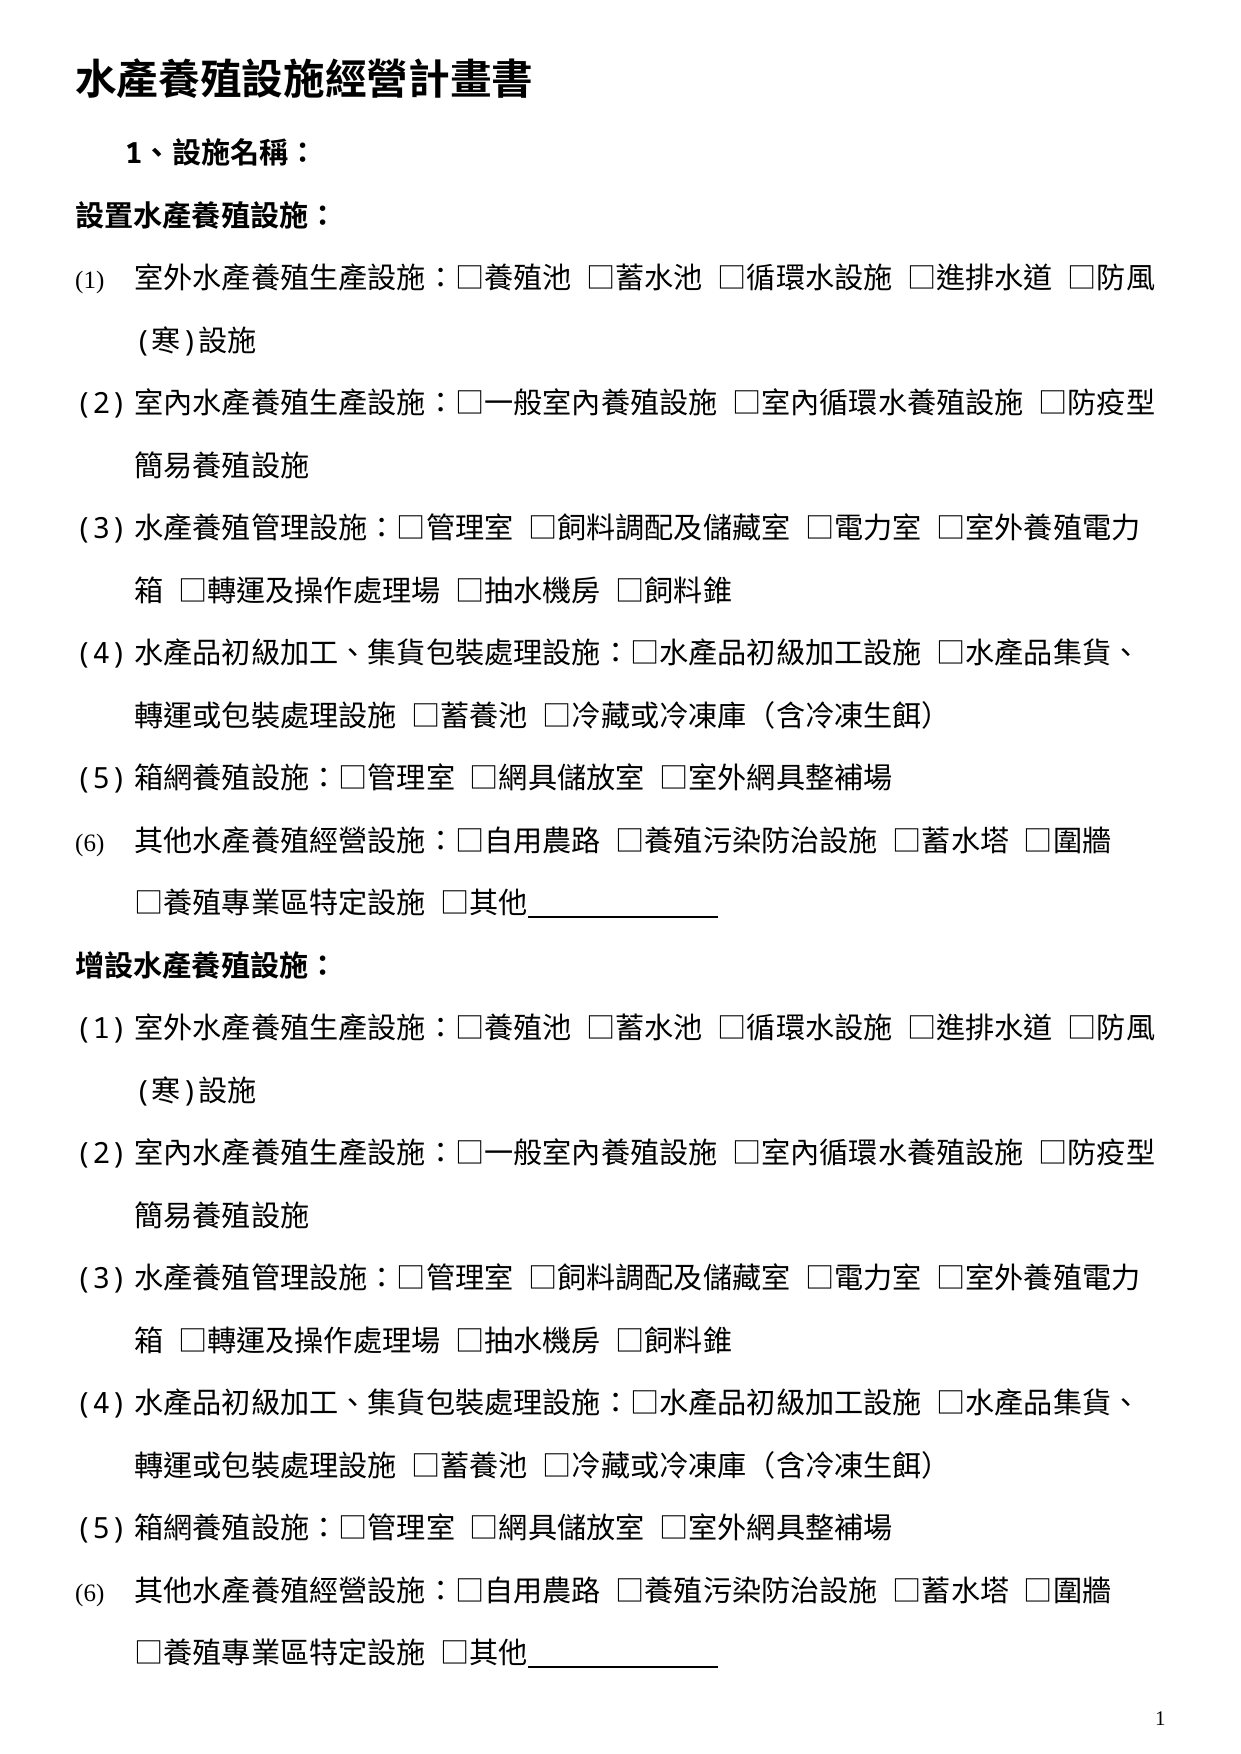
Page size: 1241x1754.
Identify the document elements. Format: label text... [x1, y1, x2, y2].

list 其他水產養殖經營設施：□自用農路 □養殖污染防治設施 □蓄水塔 □圍牆 □養殖專業區特定設施 □其他 [75, 1547, 1165, 1672]
list 箱網養殖設施：□管理室 □網具儲放室 □室外網具整補場 [75, 1484, 1165, 1547]
text 水產養殖設施經營計畫書 [75, 34, 1165, 97]
list 室外水產養殖生產設施：□養殖池 □蓄水池 □循環水設施 □進排水道 □防風(寒)設施 [75, 234, 1165, 359]
list 水產養殖管理設施：□管理室 □飼料調配及儲藏室 □電力室 □室外養殖電力箱 □轉運及操作處理場 □抽水機房 □飼料錐 [75, 484, 1165, 609]
list 水產養殖管理設施：□管理室 □飼料調配及儲藏室 □電力室 □室外養殖電力箱 □轉運及操作處理場 □抽水機房 □飼料錐 [75, 1234, 1165, 1359]
list 箱網養殖設施：□管理室 □網具儲放室 □室外網具整補場 [75, 734, 1165, 797]
text 增設水產養殖設施： [75, 922, 1165, 984]
list 水產品初級加工、集貨包裝處理設施：□水產品初級加工設施 □水產品集貨、轉運或包裝處理設施 □蓄養池 □冷藏或冷凍庫（含冷凍生餌） [75, 1359, 1165, 1484]
list 室外水產養殖生產設施：□養殖池 □蓄水池 □循環水設施 □進排水道 □防風(寒)設施 [75, 984, 1165, 1109]
list 室內水產養殖生產設施：□一般室內養殖設施 □室內循環水養殖設施 □防疫型簡易養殖設施 [75, 359, 1165, 484]
list 設施名稱： [125, 109, 1165, 172]
list 其他水產養殖經營設施：□自用農路 □養殖污染防治設施 □蓄水塔 □圍牆 □養殖專業區特定設施 □其他 [75, 797, 1165, 922]
text 設置水產養殖設施： [75, 172, 1165, 234]
list 水產品初級加工、集貨包裝處理設施：□水產品初級加工設施 □水產品集貨、轉運或包裝處理設施 □蓄養池 □冷藏或冷凍庫（含冷凍生餌） [75, 609, 1165, 734]
list 室內水產養殖生產設施：□一般室內養殖設施 □室內循環水養殖設施 □防疫型簡易養殖設施 [75, 1109, 1165, 1234]
